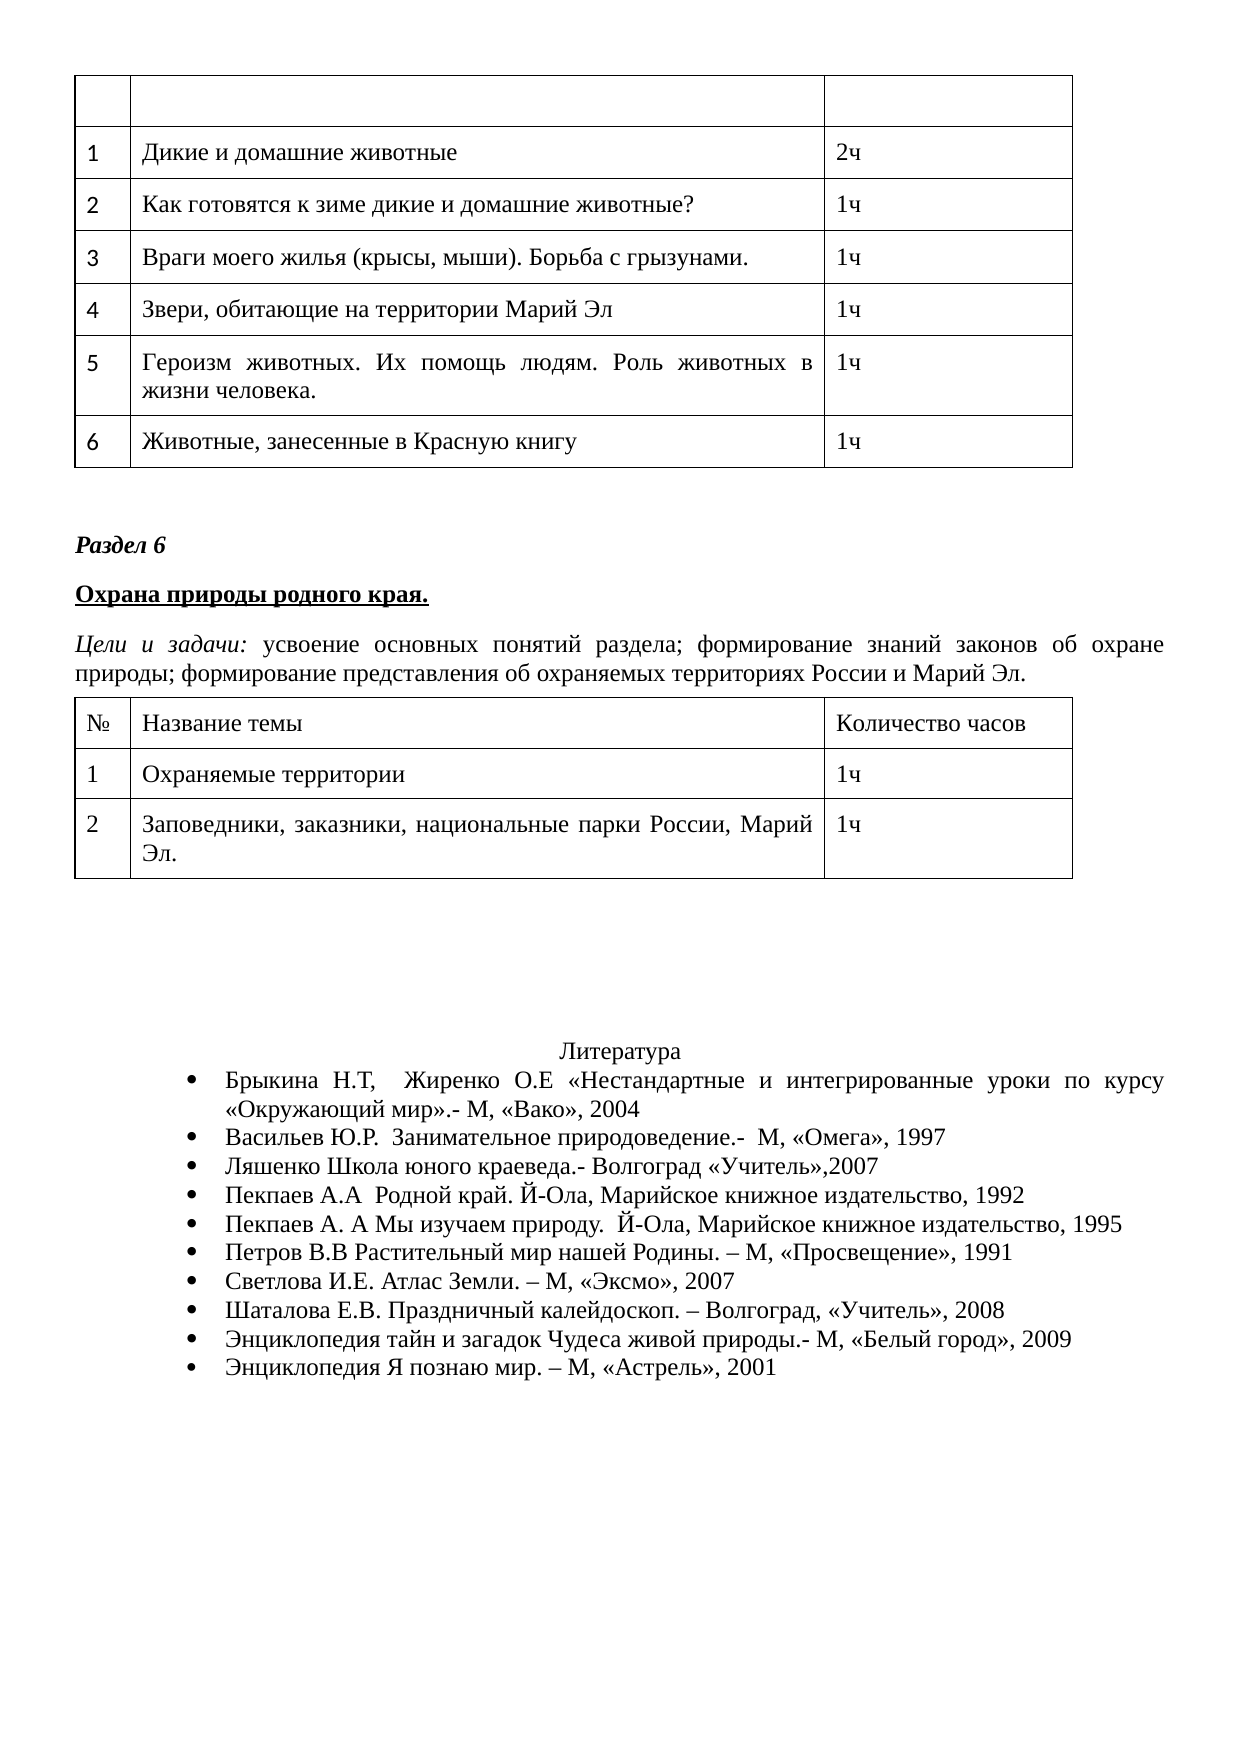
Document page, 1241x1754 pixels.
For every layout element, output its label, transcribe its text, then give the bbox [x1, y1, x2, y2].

table_cell 5 [76, 336, 130, 414]
list Пекпаев А.А Родной край. Й-Ола, Марийское книжное издательство, 1992 [187, 1180, 1165, 1209]
table_cell 1ч [825, 749, 1072, 798]
list Васильев Ю.Р. Занимательное природоведение.- М, «Омега», 1997 [187, 1122, 1165, 1151]
list Ляшенко Школа юного краеведа.- Волгоград «Учитель»,2007 [187, 1151, 1165, 1180]
table_cell Звери, обитающие на территории Марий Эл [131, 284, 824, 335]
table_cell Заповедники, заказники, национальные парки России, Марий Эл. [131, 799, 824, 877]
table_header № [76, 698, 130, 747]
table_header [131, 76, 824, 126]
table_header Название темы [131, 698, 824, 747]
table_cell Животные, занесенные в Красную книгу [131, 416, 824, 467]
table_cell 1 [76, 749, 130, 798]
table_cell 2 [76, 179, 130, 230]
list Пекпаев А. А Мы изучаем природу. Й-Ола, Марийское книжное издательство, 1995 [187, 1209, 1165, 1237]
table_cell 1ч [825, 231, 1072, 283]
table_header [76, 76, 130, 126]
table_cell 1ч [825, 336, 1072, 414]
list Энциклопедия тайн и загадок Чудеса живой природы.- М, «Белый город», 2009 [187, 1324, 1165, 1352]
table_cell 4 [76, 284, 130, 335]
table_cell 1ч [825, 284, 1072, 335]
table_cell Героизм животных. Их помощь людям. Роль животных в жизни человека. [131, 336, 824, 414]
table_cell Дикие и домашние животные [131, 127, 824, 178]
text Раздел 6 [75, 530, 1165, 558]
list Светлова И.Е. Атлас Земли. – М, «Эксмо», 2007 [187, 1266, 1165, 1295]
text Охрана природы родного края. [75, 579, 1165, 608]
text Цели и задачи: усвоение основных понятий раздела; формирование знаний законов об охране природы; формирование представления об охраняемых территориях России и Марий Эл. [75, 629, 1165, 686]
table_header [825, 76, 1072, 126]
table_cell Как готовятся к зиме дикие и домашние животные? [131, 179, 824, 230]
table_cell Охраняемые территории [131, 749, 824, 798]
table_cell 3 [76, 231, 130, 283]
table_cell 6 [76, 416, 130, 467]
table_cell 1ч [825, 416, 1072, 467]
text Литература [75, 1036, 1165, 1065]
table_cell 2ч [825, 127, 1072, 178]
list Шаталова Е.В. Праздничный калейдоскоп. – Волгоград, «Учитель», 2008 [187, 1295, 1165, 1324]
table_header Количество часов [825, 698, 1072, 747]
table_cell 1 [76, 127, 130, 178]
list Брыкина Н.Т, Жиренко О.Е «Нестандартные и интегрированные уроки по курсу «Окружающий мир».- М, «Вако», 2004 [187, 1065, 1165, 1122]
table_cell Враги моего жилья (крысы, мыши). Борьба с грызунами. [131, 231, 824, 283]
list Петров В.В Растительный мир нашей Родины. – М, «Просвещение», 1991 [187, 1237, 1165, 1266]
table_cell 2 [76, 799, 130, 877]
list Энциклопедия Я познаю мир. – М, «Астрель», 2001 [187, 1352, 1165, 1381]
table_cell 1ч [825, 799, 1072, 877]
table_cell 1ч [825, 179, 1072, 230]
